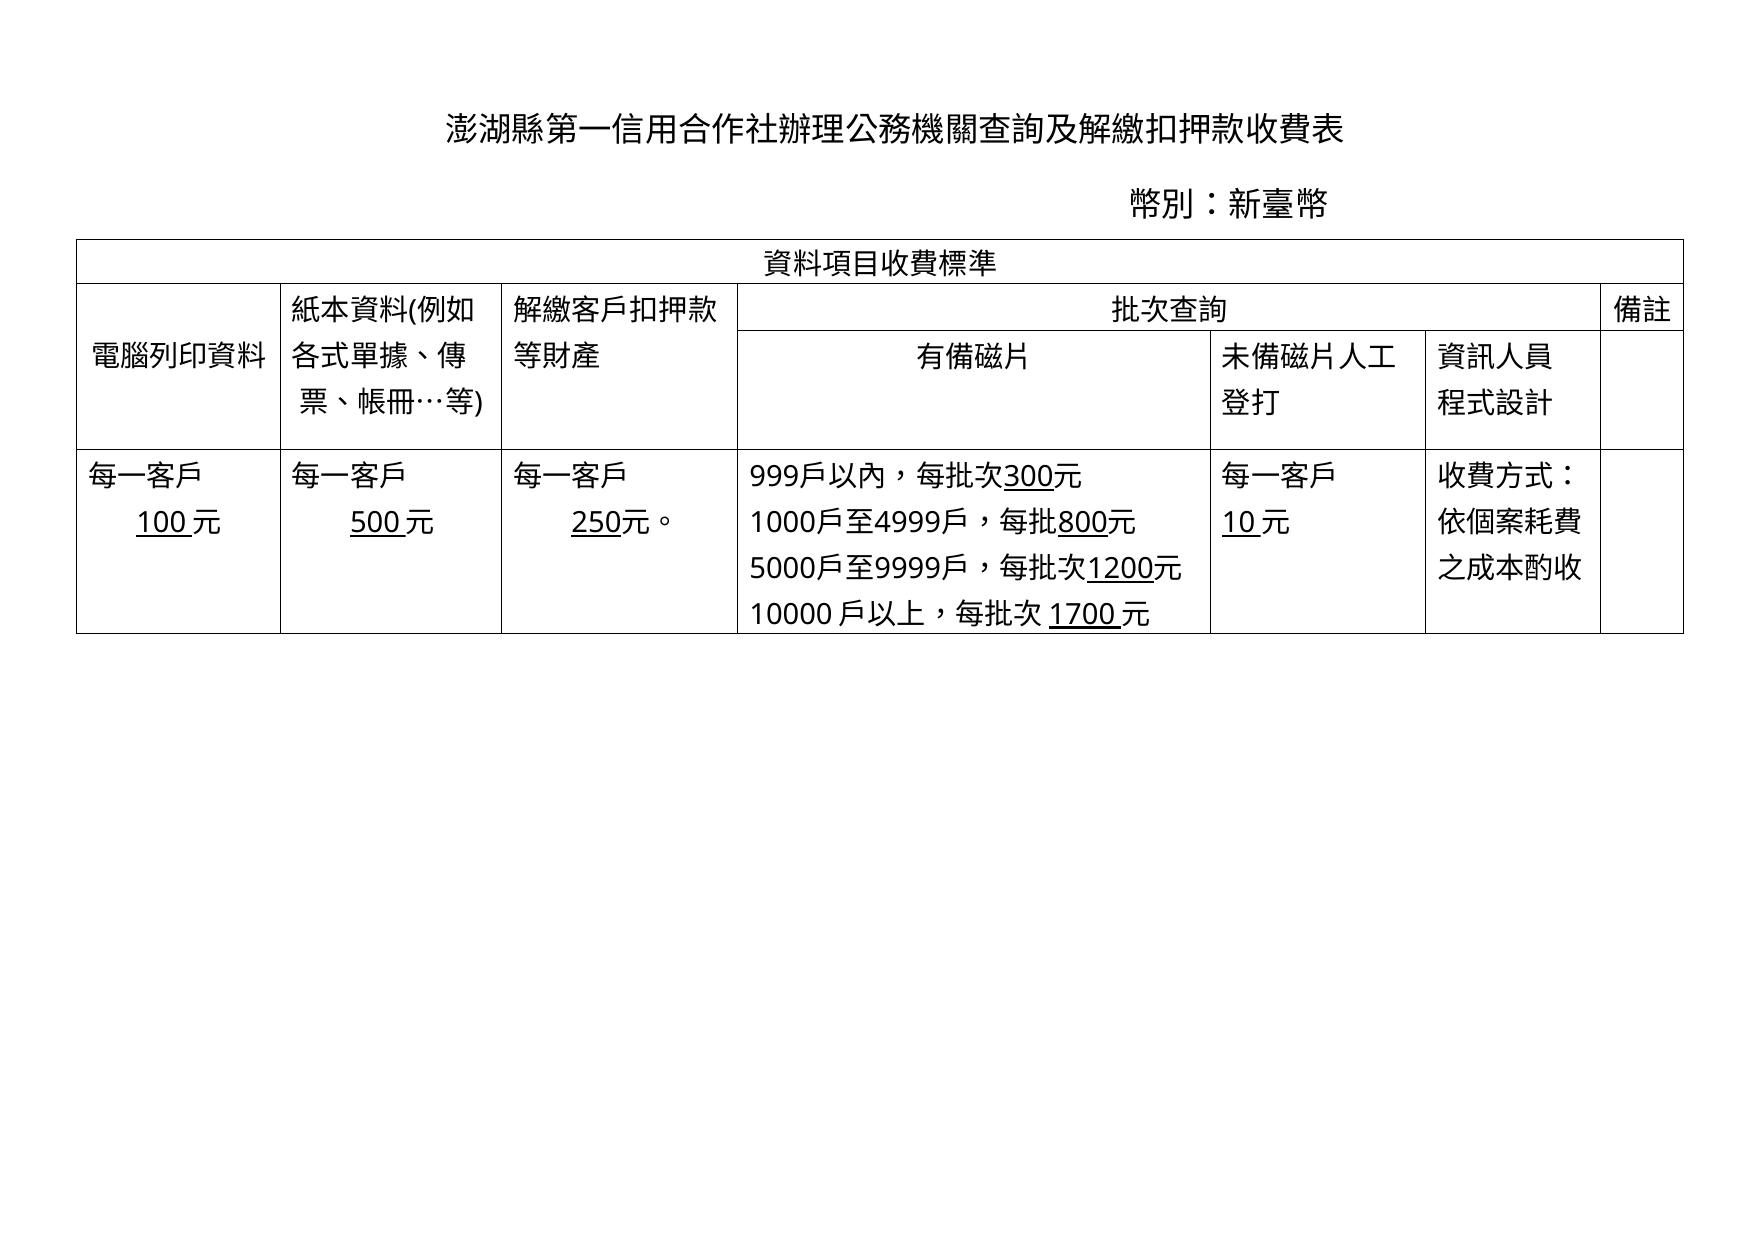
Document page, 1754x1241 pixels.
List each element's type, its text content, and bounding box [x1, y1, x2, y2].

table_cell 收費方式： 依個案耗費之成本酌收 [1426, 450, 1600, 633]
table_cell 電腦列印資料 [77, 284, 280, 449]
table_cell [1601, 331, 1683, 449]
table_cell 有備磁片 [738, 331, 1210, 449]
text 幣別：新臺幣 [89, 164, 1701, 239]
table_cell 每一客戶 250元。 [502, 450, 737, 633]
table_cell 解繳客戶扣押款等財產 [502, 284, 737, 449]
table_header 資料項目收費標準 [77, 240, 1683, 283]
table_cell 每一客戶 100元 [77, 450, 280, 633]
text 澎湖縣第一信用合作社辦理公務機關查詢及解繳扣押款收費表 [89, 89, 1701, 164]
table_cell 999戶以內，每批次300元 1000戶至4999戶，每批800元 5000戶至9999戶，每批次1200元 10000戶以上，每批次1700元 [738, 450, 1210, 633]
table_cell 每一客戶 500元 [281, 450, 501, 633]
table_cell [1601, 450, 1683, 633]
table_cell 紙本資料(例如 各式單據、傳 票、帳冊…等) [281, 284, 501, 449]
table_cell 批次查詢 [738, 284, 1600, 329]
table_cell 每一客戶 10元 [1211, 450, 1425, 633]
table_cell 資訊人員 程式設計 [1426, 331, 1600, 449]
table_cell 備註 [1601, 284, 1683, 329]
table_cell 未備磁片人工登打 [1211, 331, 1425, 449]
